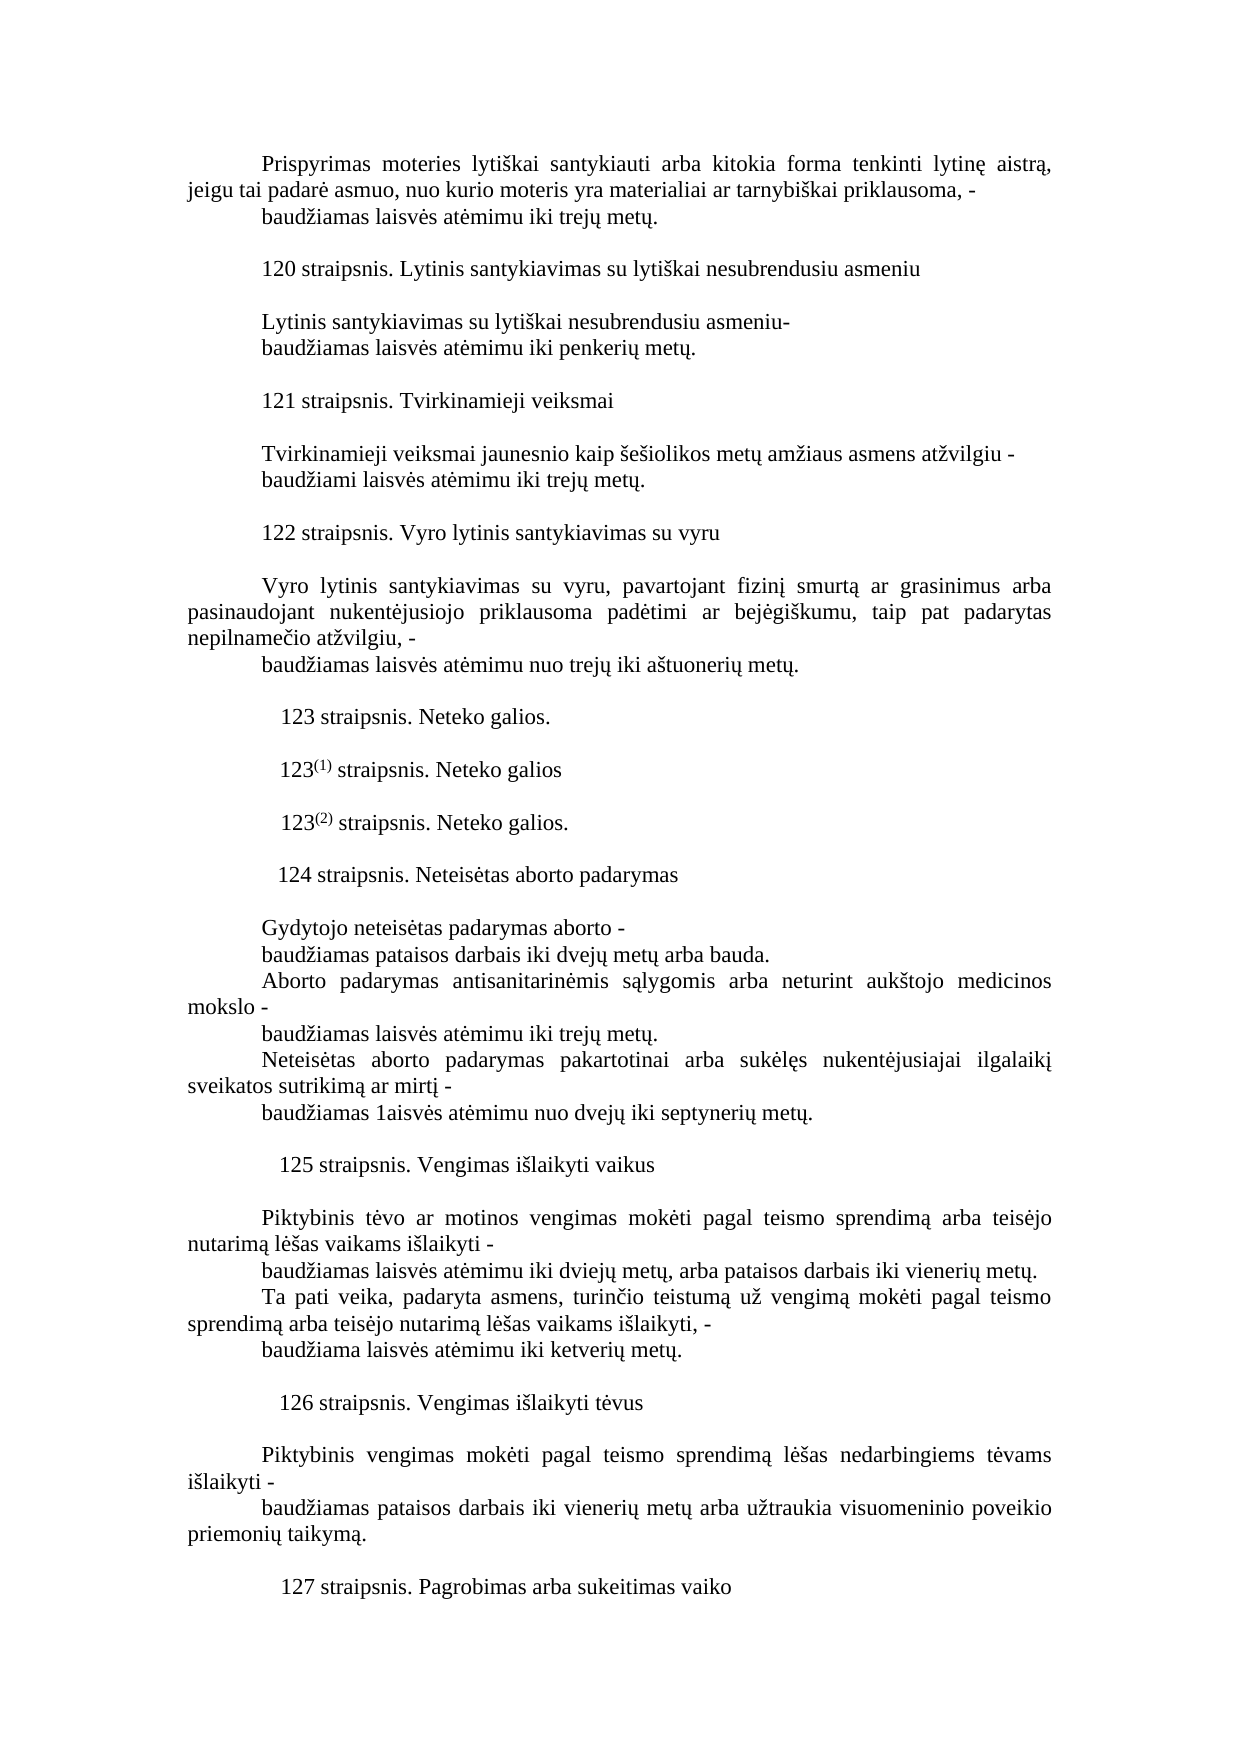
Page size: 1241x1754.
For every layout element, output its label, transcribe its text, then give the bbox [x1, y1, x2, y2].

text 123 straipsnis. Neteko galios. [206, 703, 1053, 730]
text baudžiamas laisvės atėmimu iki dviejų metų, arba pataisos darbais iki vienerių metų. [187, 1257, 1053, 1283]
text Aborto padarymas antisanitarinėmis sąlygomis arba neturint aukštojo medicinos mokslo - [187, 967, 1053, 1020]
text Ta pati veika, padaryta asmens, turinčio teistumą už vengimą mokėti pagal teismo sprendimą arba teisėjo nutarimą lėšas vaikams išlaikyti, - [187, 1283, 1053, 1336]
text Piktybinis vengimas mokėti pagal teismo sprendimą lėšas nedarbingiems tėvams išlaikyti - [187, 1441, 1053, 1494]
text 124 straipsnis. Neteisėtas aborto padarymas [203, 862, 1053, 888]
text baudžiamas laisvės atėmimu iki trejų metų. [206, 203, 1053, 229]
text Vyro lytinis santykiavimas su vyru, pavartojant fizinį smurtą ar grasinimus arba pasinaudojant nukentėjusiojo priklausoma padėtimi ar bejėgiškumu, taip pat padarytas nepilnamečio atžvilgiu, - [187, 572, 1053, 651]
text 121 straipsnis. Tvirkinamieji veiksmai [261, 387, 1053, 413]
text 122 straipsnis. Vyro lytinis santykiavimas su vyru [206, 519, 1053, 545]
text baudžiamas pataisos darbais iki dvejų metų arba bauda. [187, 941, 1053, 967]
text baudžiamas laisvės atėmimu iki penkerių metų. [261, 334, 1053, 361]
text 127 straipsnis. Pagrobimas arba sukeitimas vaiko [206, 1573, 1053, 1599]
text baudžiamas laisvės atėmimu nuo trejų iki aštuonerių metų. [187, 651, 1053, 677]
text Piktybinis tėvo ar motinos vengimas mokėti pagal teismo sprendimą arba teisėjo nutarimą lėšas vaikams išlaikyti - [187, 1204, 1053, 1257]
text 126 straipsnis. Vengimas išlaikyti tėvus [205, 1389, 1053, 1415]
text 123(1) straipsnis. Neteko galios [205, 756, 1053, 782]
text Prispyrimas moteries lytiškai santykiauti arba kitokia forma tenkinti lytinę aistrą, jeigu tai padarė asmuo, nuo kurio moteris yra materialiai ar tarnybiškai priklausoma, - [187, 150, 1053, 203]
text Lytinis santykiavimas su lytiškai nesubrendusiu asmeniu- [261, 308, 1053, 334]
text baudžiamas pataisos darbais iki vienerių metų arba užtraukia visuomeninio poveikio priemonių taikymą. [187, 1494, 1053, 1547]
text baudžiami laisvės atėmimu iki trejų metų. [205, 466, 1053, 493]
text Gydytojo neteisėtas padarymas aborto - [203, 914, 1053, 941]
text baudžiamas 1aisvės atėmimu nuo dvejų iki septynerių metų. [187, 1099, 1053, 1125]
text 125 straipsnis. Vengimas išlaikyti vaikus [205, 1151, 1053, 1178]
text baudžiama laisvės atėmimu iki ketverių metų. [208, 1336, 1053, 1362]
text 123(2) straipsnis. Neteko galios. [206, 809, 1053, 835]
text Tvirkinamieji veiksmai jaunesnio kaip šešiolikos metų amžiaus asmens atžvilgiu - [187, 440, 1053, 466]
text Neteisėtas aborto padarymas pakartotinai arba sukėlęs nukentėjusiajai ilgalaikį sveikatos sutrikimą ar mirtį - [187, 1046, 1053, 1099]
text baudžiamas laisvės atėmimu iki trejų metų. [205, 1020, 1053, 1046]
text 120 straipsnis. Lytinis santykiavimas su lytiškai nesubrendusiu asmeniu [261, 255, 1053, 282]
